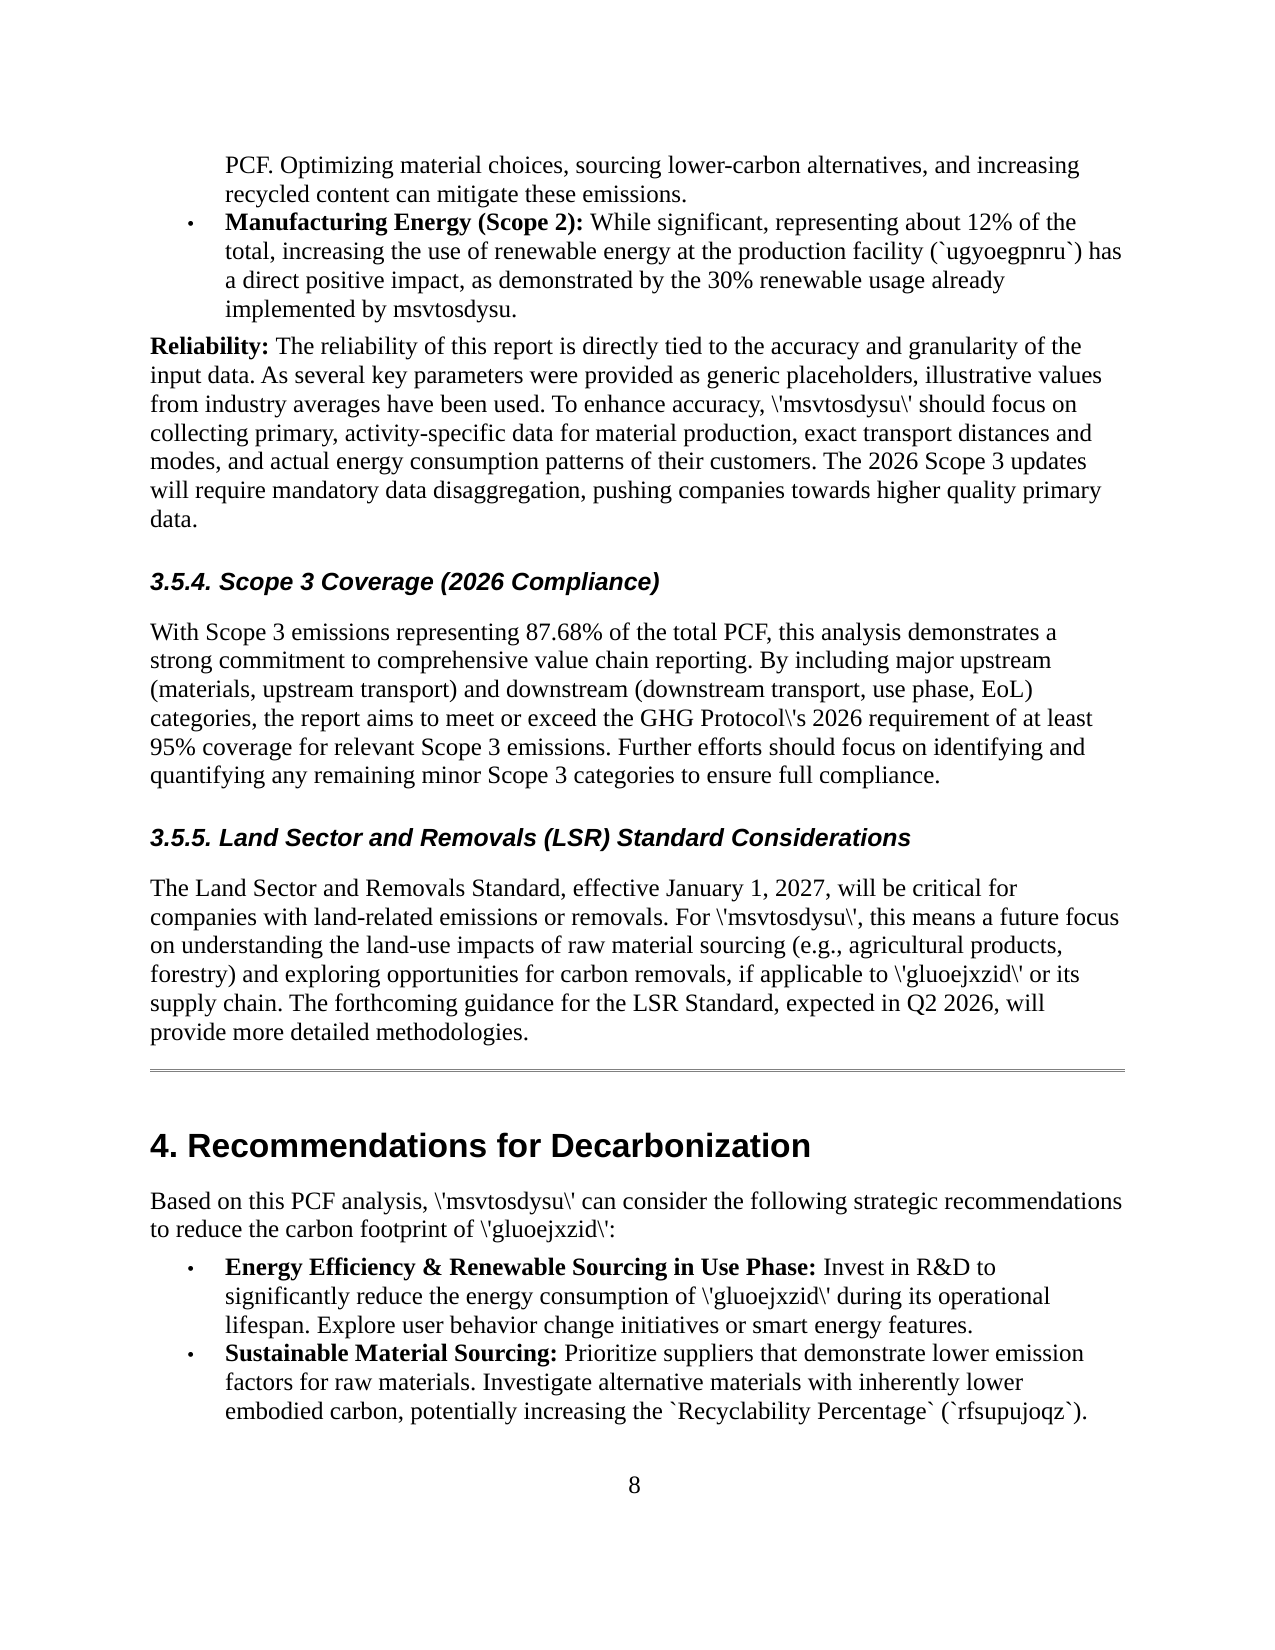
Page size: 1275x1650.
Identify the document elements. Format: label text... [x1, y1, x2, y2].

subtitle 4. Recommendations for Decarbonization [150, 1126, 1125, 1164]
text Based on this PCF analysis, \'msvtosdysu\' can consider the following strategic recommendations to reduce the carbon footprint of \'gluoejxzid\': [150, 1186, 1125, 1243]
text The Land Sector and Removals Standard, effective January 1, 2027, will be critical for companies with land-related emissions or removals. For \'msvtosdysu\', this means a future focus on understanding the land-use impacts of raw material sourcing (e.g., agricultural products, forestry) and exploring opportunities for carbon removals, if applicable to \'gluoejxzid\' or its supply chain. The forthcoming guidance for the LSR Standard, expected in Q2 2026, will provide more detailed methodologies. [150, 873, 1125, 1046]
list PCF. Optimizing material choices, sourcing lower-carbon alternatives, and increasing recycled content can mitigate these emissions. [187, 150, 1125, 207]
subtitle 3.5.4. Scope 3 Coverage (2026 Compliance) [150, 567, 1125, 595]
text Reliability: The reliability of this report is directly tied to the accuracy and granularity of the input data. As several key parameters were provided as generic placeholders, illustrative values from industry averages have been used. To enhance accuracy, \'msvtosdysu\' should focus on collecting primary, activity-specific data for material production, exact transport distances and modes, and actual energy consumption patterns of their customers. The 2026 Scope 3 updates will require mandatory data disaggregation, pushing companies towards higher quality primary data. [150, 331, 1125, 533]
list Energy Efficiency & Renewable Sourcing in Use Phase: Invest in R&D to significantly reduce the energy consumption of \'gluoejxzid\' during its operational lifespan. Explore user behavior change initiatives or smart energy features. [187, 1252, 1125, 1338]
subtitle 3.5.5. Land Sector and Removals (LSR) Standard Considerations [150, 823, 1125, 852]
text With Scope 3 emissions representing 87.68% of the total PCF, this analysis demonstrates a strong commitment to comprehensive value chain reporting. By including major upstream (materials, upstream transport) and downstream (downstream transport, use phase, EoL) categories, the report aims to meet or exceed the GHG Protocol\'s 2026 requirement of at least 95% coverage for relevant Scope 3 emissions. Further efforts should focus on identifying and quantifying any remaining minor Scope 3 categories to ensure full compliance. [150, 617, 1125, 789]
list Manufacturing Energy (Scope 2): While significant, representing about 12% of the total, increasing the use of renewable energy at the production facility (`ugyoegpnru`) has a direct positive impact, as demonstrated by the 30% renewable usage already implemented by msvtosdysu. [187, 207, 1125, 322]
list Sustainable Material Sourcing: Prioritize suppliers that demonstrate lower emission factors for raw materials. Investigate alternative materials with inherently lower embodied carbon, potentially increasing the `Recyclability Percentage` (`rfsupujoqz`). [187, 1338, 1125, 1425]
